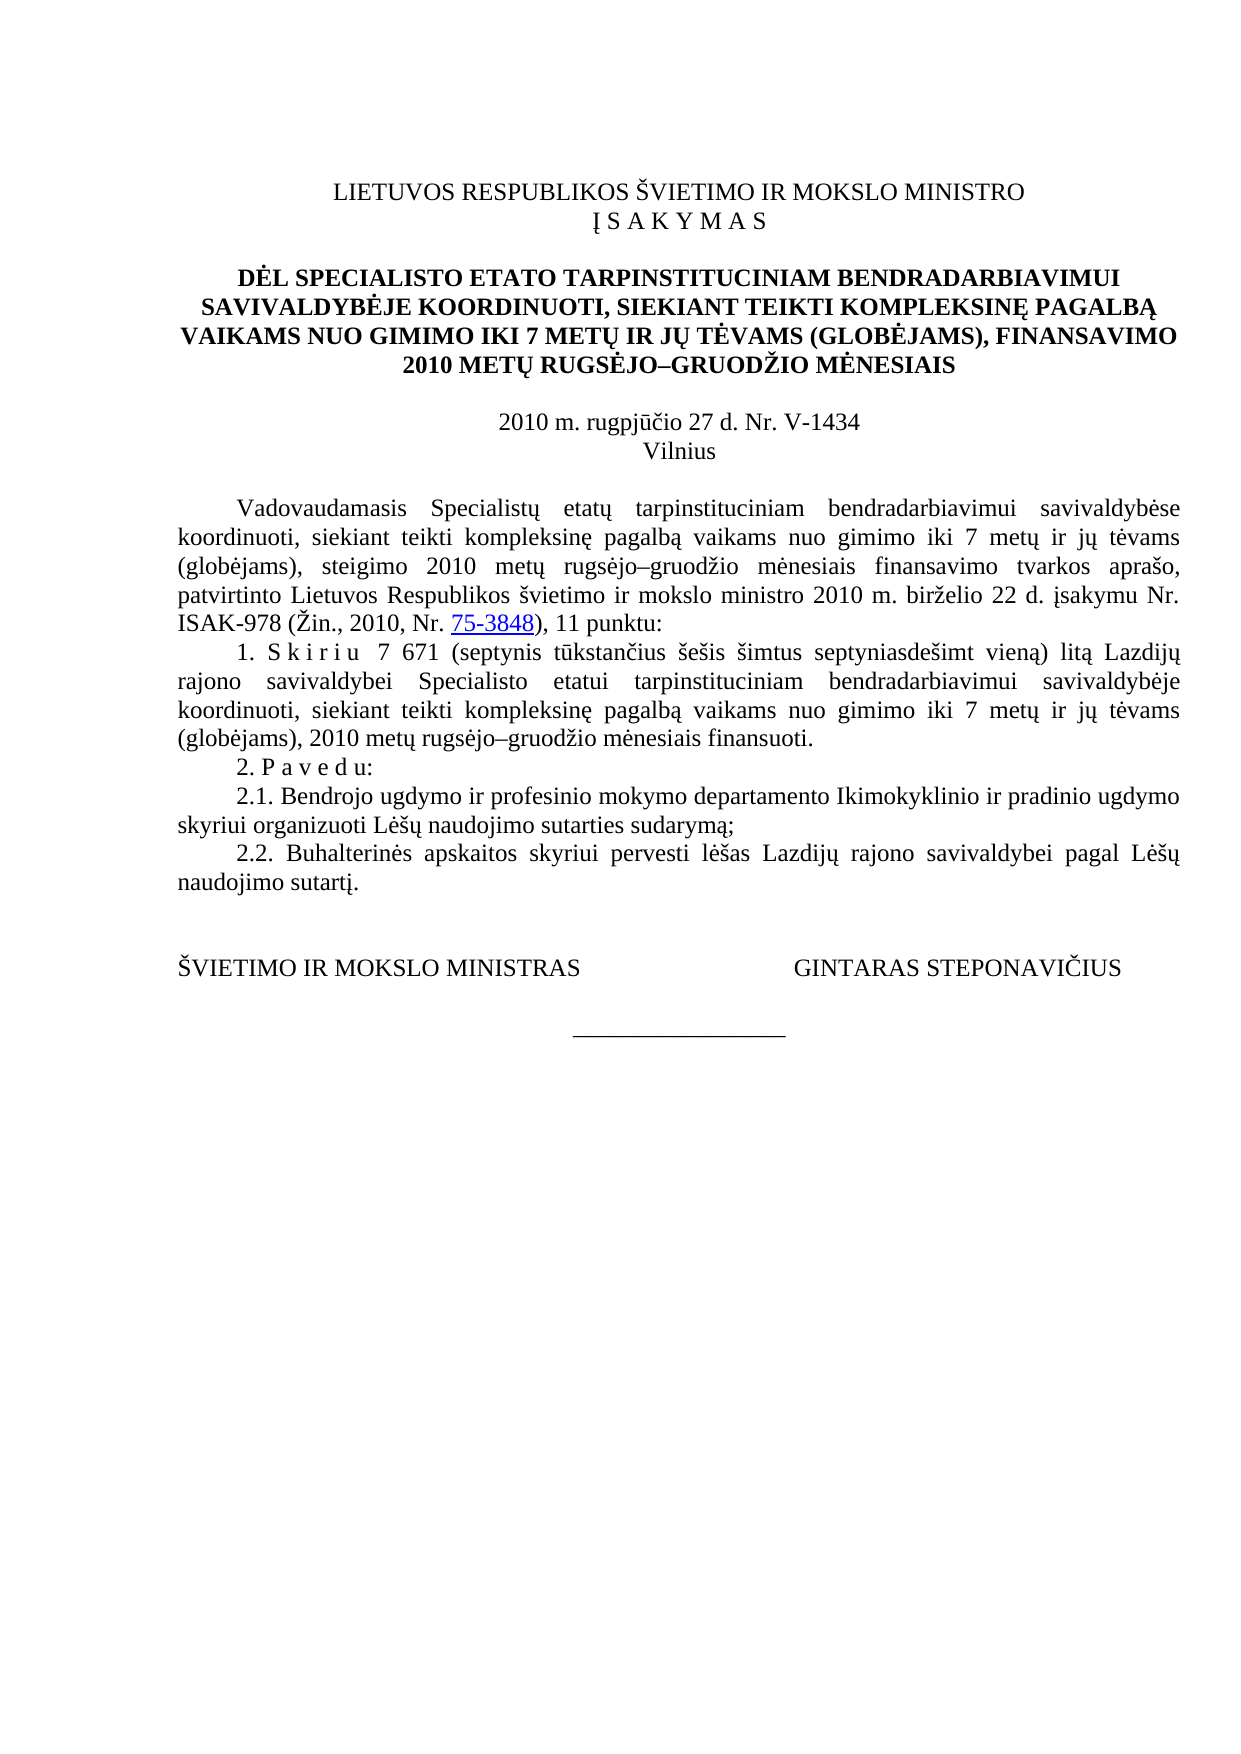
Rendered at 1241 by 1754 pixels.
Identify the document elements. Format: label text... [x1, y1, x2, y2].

text 1. Skiriu 7 671 (septynis tūkstančius šešis šimtus septyniasdešimt vieną) litą Lazdijų rajono savivaldybei Specialisto etatui tarpinstituciniam bendradarbiavimui savivaldybėje koordinuoti, siekiant teikti kompleksinę pagalbą vaikams nuo gimimo iki 7 metų ir jų tėvams (globėjams), 2010 metų rugsėjo–gruodžio mėnesiais finansuoti. [177, 637, 1181, 752]
text Vilnius [177, 436, 1181, 465]
text 2.1. Bendrojo ugdymo ir profesinio mokymo departamento Ikimokyklinio ir pradinio ugdymo skyriui organizuoti Lėšų naudojimo sutarties sudarymą; [177, 781, 1181, 838]
text LIETUVOS RESPUBLIKOS ŠVIETIMO IR MOKSLO MINISTRO [177, 177, 1181, 206]
text 2010 m. rugpjūčio 27 d. Nr. V-1434 [177, 407, 1181, 436]
text Vadovaudamasis Specialistų etatų tarpinstituciniam bendradarbiavimui savivaldybėse koordinuoti, siekiant teikti kompleksinę pagalbą vaikams nuo gimimo iki 7 metų ir jų tėvams (globėjams), steigimo 2010 metų rugsėjo–gruodžio mėnesiais finansavimo tvarkos aprašo, patvirtinto Lietuvos Respublikos švietimo ir mokslo ministro 2010 m. birželio 22 d. įsakymu Nr. ISAK-978 (Žin., 2010, Nr. 75-3848), 11 punktu: [177, 493, 1181, 637]
text 2.2. Buhalterinės apskaitos skyriui pervesti lėšas Lazdijų rajono savivaldybei pagal Lėšų naudojimo sutartį. [177, 838, 1181, 896]
text ĮSAKYMAS [177, 206, 1181, 235]
text 2. Pavedu: [177, 752, 1181, 781]
text _________________ [177, 1011, 1181, 1040]
text DĖL SPECIALISTO ETATO TARPINSTITUCINIAM BENDRADARBIAVIMUI SAVIVALDYBĖJE KOORDINUOTI, SIEKIANT TEIKTI KOMPLEKSINĘ PAGALBĄ VAIKAMS NUO GIMIMO IKI 7 METŲ IR JŲ TĖVAMS (GLOBĖJAMS), FINANSAVIMO 2010 METŲ RUGSĖJO–GRUODŽIO MĖNESIAIS [177, 263, 1181, 378]
text Švietimo ir mokslo ministras Gintaras Steponavičius [177, 953, 1181, 982]
